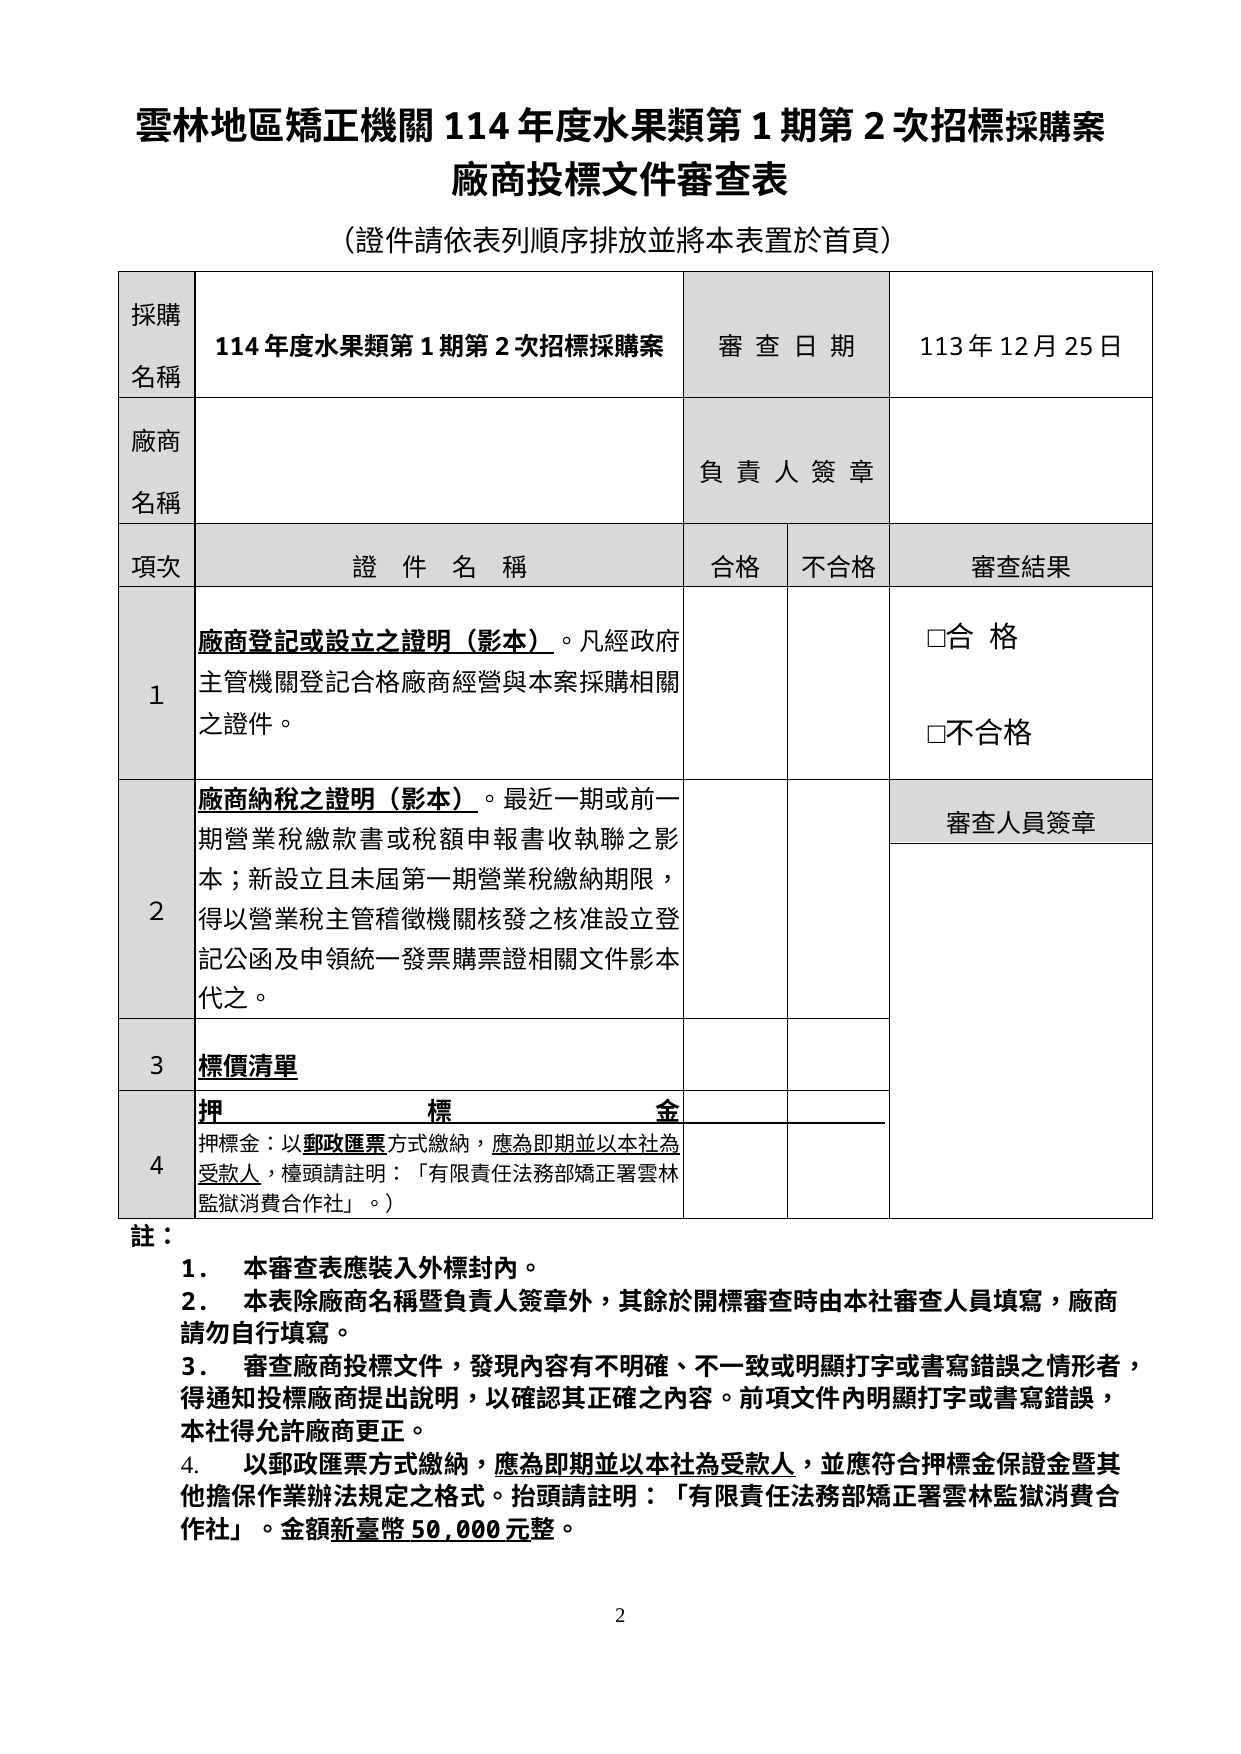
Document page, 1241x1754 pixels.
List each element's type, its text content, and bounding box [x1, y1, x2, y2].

table_cell 不合格 [788, 524, 889, 586]
table_cell [890, 398, 1152, 523]
list 以郵政匯票方式繳納，應為即期並以本社為受款人，並應符合押標金保證金暨其他擔保作業辦法規定之格式。抬頭請註明：「有限責任法務部矯正署雲林監獄消費合作社」。金額新臺幣50,000元整。 [181, 1447, 1122, 1546]
table_cell 負 責 人 簽 章 [684, 398, 889, 523]
text 雲林地區矯正機關114年度水果類第1期第2次招標採購案 [118, 96, 1122, 150]
table_cell 合格 [684, 524, 787, 586]
text （證件請依表列順序排放並將本表置於首頁） [99, 218, 1122, 260]
table_header 113年12月25日 [890, 272, 1152, 397]
table_cell 廠商登記或設立之證明（影本）。凡經政府主管機關登記合格廠商經營與本案採購相關之證件。 [196, 587, 683, 779]
table_cell 證 件 名 稱 [196, 524, 683, 586]
list 本表除廠商名稱暨負責人簽章外，其餘於開標審查時由本社審查人員填寫，廠商請勿自行填寫。 [181, 1284, 1122, 1349]
table_cell 項次 [119, 524, 194, 586]
table_header 審 查 日 期 [684, 272, 889, 397]
table_cell [788, 1091, 889, 1218]
table_cell 3 [119, 1019, 194, 1090]
table_cell [684, 1124, 787, 1218]
table_cell 廠商名稱 [119, 398, 194, 523]
table_cell 押標金 押標金：以郵政匯票方式繳納，應為即期並以本社為受款人，檯頭請註明：「有限責任法務部矯正署雲林監獄消費合作社」。） [196, 1091, 683, 1218]
table_cell １ [119, 587, 194, 779]
table_cell 審查人員簽章 [890, 780, 1152, 842]
table_cell 標價清單 [196, 1019, 683, 1090]
table_cell [684, 1019, 787, 1090]
table_header 114年度水果類第1期第2次招標採購案 [196, 272, 683, 397]
table_cell [684, 1091, 787, 1122]
table_cell [890, 844, 1152, 1218]
table_cell 4 [119, 1091, 194, 1218]
table_cell 廠商納稅之證明（影本）。最近一期或前一期營業稅繳款書或稅額申報書收執聯之影本；新設立且未屆第一期營業稅繳納期限，得以營業稅主管稽徵機關核發之核准設立登記公函及申領統一發票購票證相關文件影本代之。 [196, 780, 683, 1018]
table_cell [684, 780, 787, 1018]
table_cell [196, 398, 683, 523]
list 本審查表應裝入外標封內。 [181, 1252, 1122, 1284]
table_cell [684, 587, 787, 779]
table_cell [788, 1019, 889, 1090]
table_header 採購名稱 [119, 272, 194, 397]
table_cell [788, 587, 889, 779]
text 廠商投標文件審查表 [118, 150, 1122, 204]
table_cell ２ [119, 780, 194, 1018]
table_cell □合 格 □不合格 [890, 587, 1152, 779]
table_cell 審查結果 [890, 524, 1152, 586]
table_cell [788, 780, 889, 1018]
text 註： [118, 1219, 1122, 1252]
list 審查廠商投標文件，發現內容有不明確、不一致或明顯打字或書寫錯誤之情形者，得通知投標廠商提出說明，以確認其正確之內容。前項文件內明顯打字或書寫錯誤，本社得允許廠商更正。 [181, 1349, 1122, 1447]
